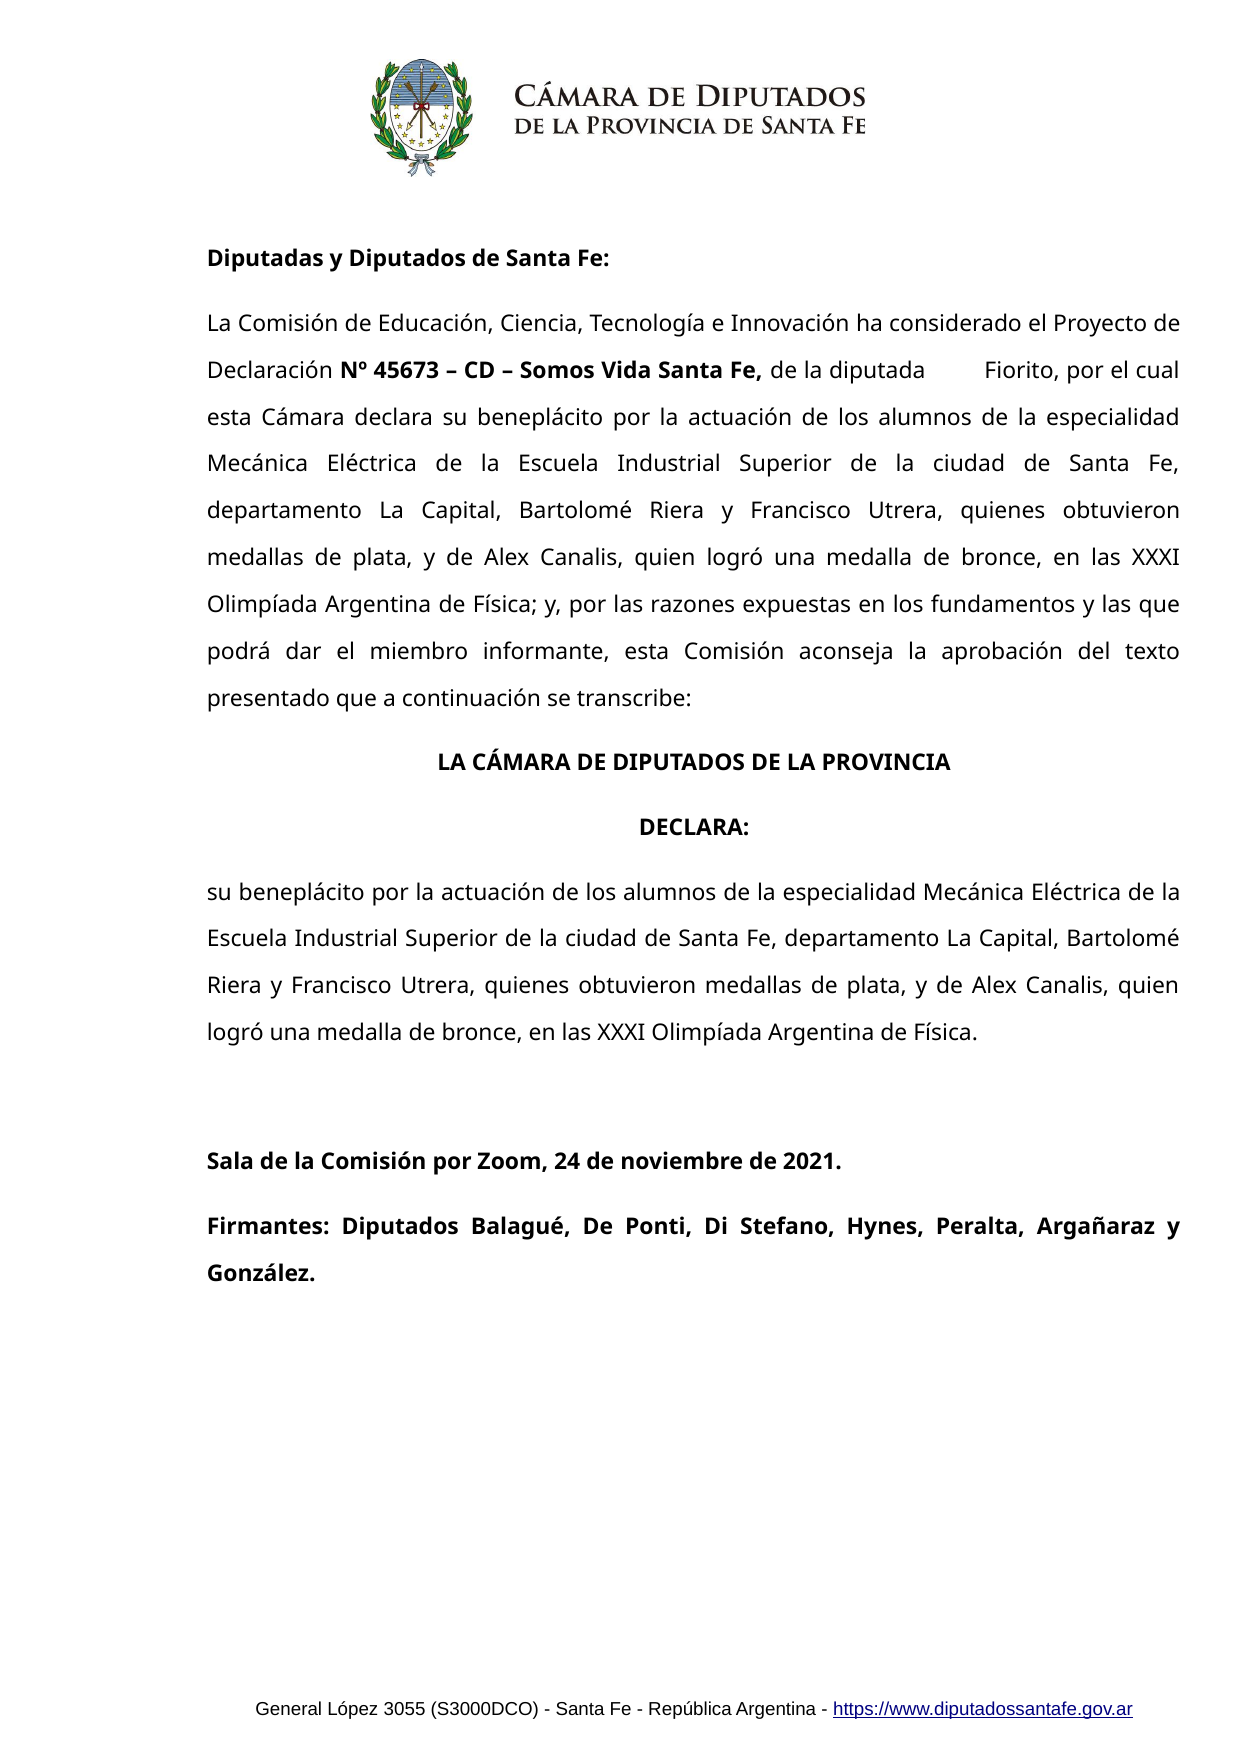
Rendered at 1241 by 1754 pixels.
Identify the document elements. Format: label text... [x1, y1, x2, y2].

text DECLARA: [207, 811, 1181, 842]
text LA CÁMARA DE DIPUTADOS DE LA PROVINCIA [207, 746, 1181, 778]
text Diputadas y Diputados de Santa Fe: [207, 242, 1181, 273]
text La Comisión de Educación, Ciencia, Tecnología e Innovación ha considerado el Proyecto de Declaración Nº 45673 – CD – Somos Vida Santa Fe, de la diputada Fiorito, por el cual esta Cámara declara su beneplácito por la actuación de los alumnos de la especialidad Mecánica Eléctrica de la Escuela Industrial Superior de la ciudad de Santa Fe, departamento La Capital, Bartolomé Riera y Francisco Utrera, quienes obtuvieron medallas de plata, y de Alex Canalis, quien logró una medalla de bronce, en las XXXI Olimpíada Argentina de Física; y, por las razones expuestas en los fundamentos y las que podrá dar el miembro informante, esta Comisión aconseja la aprobación del texto presentado que a continuación se transcribe: [207, 307, 1181, 713]
text Firmantes: Diputados Balagué, De Ponti, Di Stefano, Hynes, Peralta, Argañaraz y González. [207, 1210, 1181, 1288]
text su beneplácito por la actuación de los alumnos de la especialidad Mecánica Eléctrica de la Escuela Industrial Superior de la ciudad de Santa Fe, departamento La Capital, Bartolomé Riera y Francisco Utrera, quienes obtuvieron medallas de plata, y de Alex Canalis, quien logró una medalla de bronce, en las XXXI Olimpíada Argentina de Física. [207, 876, 1181, 1047]
picture [370, 59, 866, 181]
text Sala de la Comisión por Zoom, 24 de noviembre de 2021. [207, 1145, 1181, 1177]
